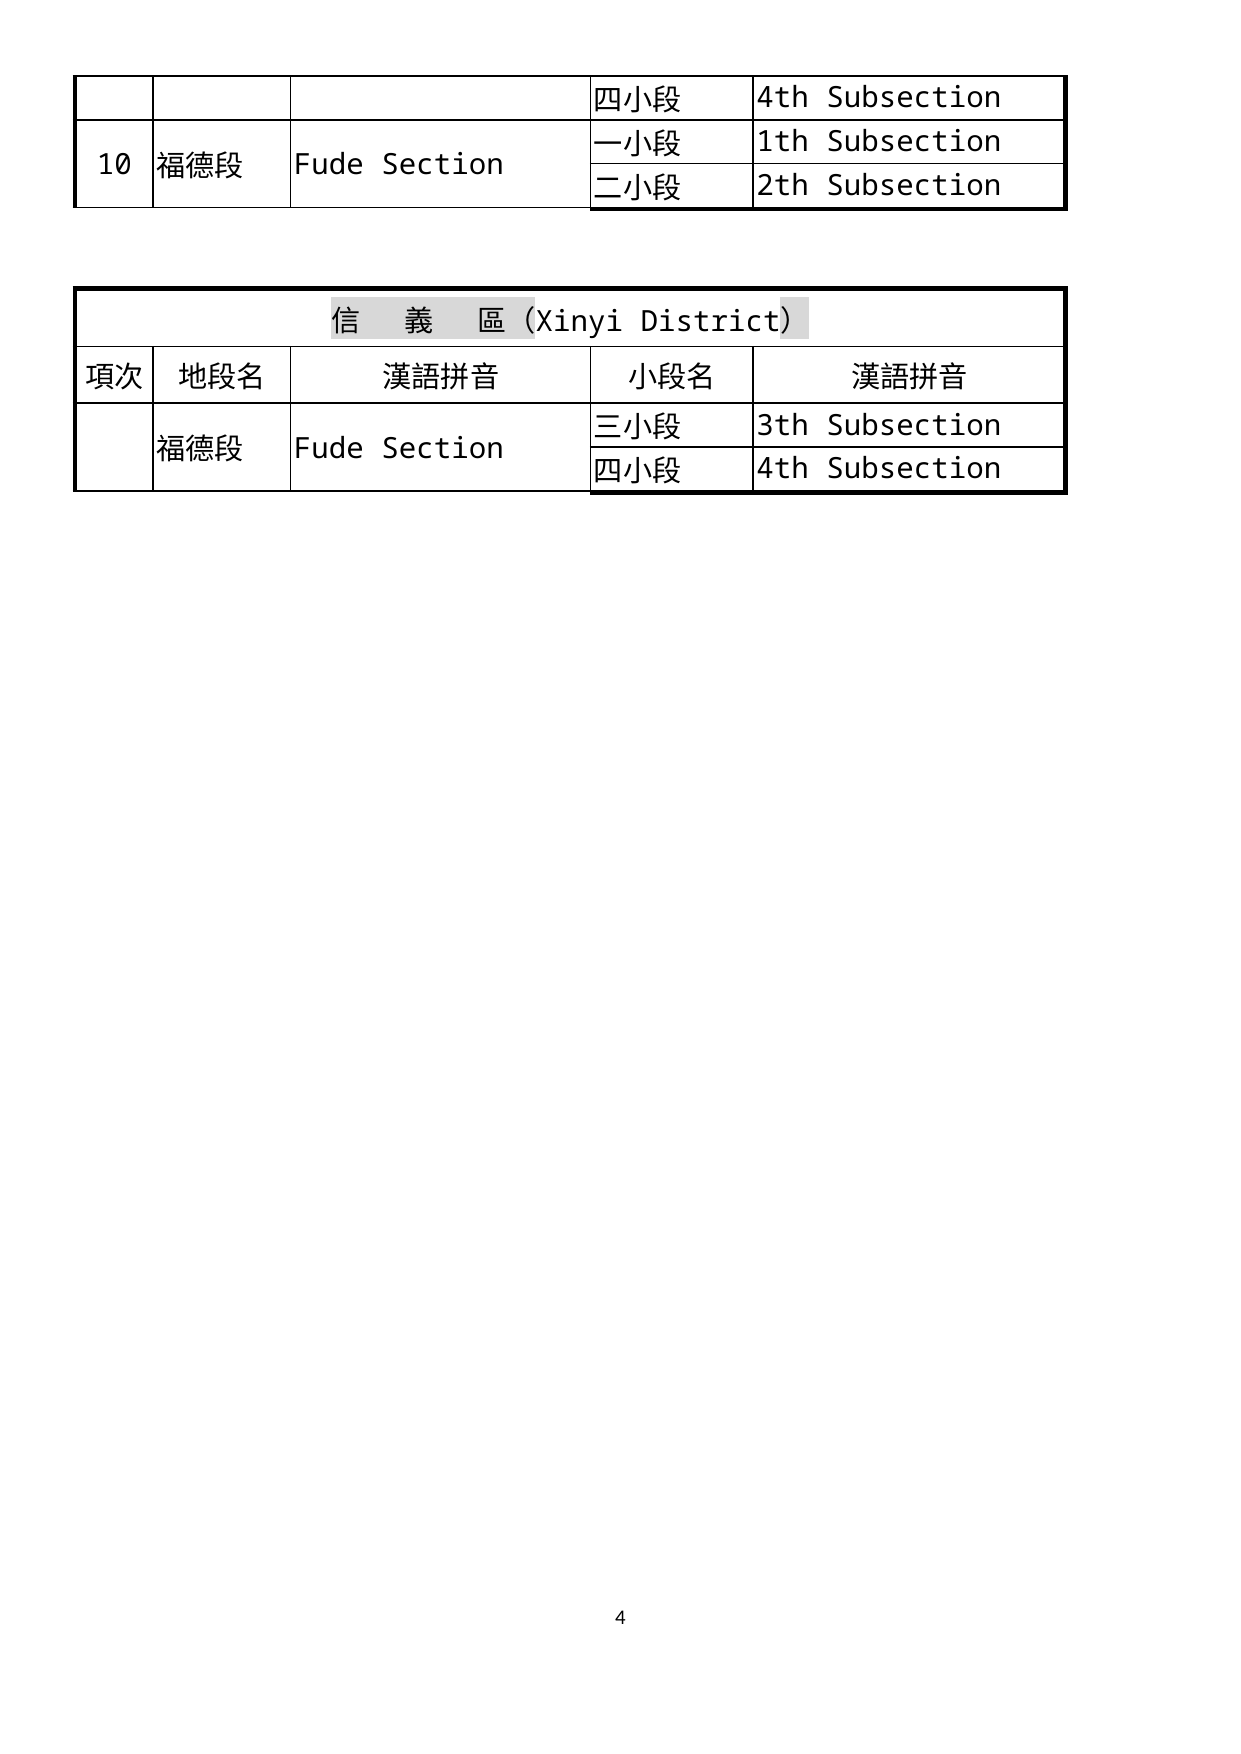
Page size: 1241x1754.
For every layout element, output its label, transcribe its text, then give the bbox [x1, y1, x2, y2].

table_cell 一小段 [591, 121, 752, 163]
table_cell 地段名 [154, 347, 290, 402]
table_cell 漢語拼音 [291, 347, 590, 402]
table_cell 四小段 [591, 77, 752, 119]
table_header 信 義 區（Xinyi District） [77, 291, 1063, 346]
table_cell 福德段 [154, 404, 290, 490]
table_cell 福德段 [154, 121, 290, 207]
table_cell 漢語拼音 [754, 347, 1063, 402]
table_cell 1th Subsection [754, 121, 1063, 163]
table_cell 四小段 [591, 448, 752, 490]
table_cell [77, 404, 152, 490]
table_cell 10 [77, 121, 152, 207]
table_cell Fude Section [291, 404, 590, 490]
table_cell 4th Subsection [754, 77, 1063, 119]
table_cell 項次 [77, 347, 152, 402]
table_cell 二小段 [591, 164, 752, 207]
table_cell Fude Section [291, 121, 590, 207]
table_cell 4th Subsection [754, 448, 1063, 490]
table_cell 三小段 [591, 404, 752, 446]
table_cell 小段名 [591, 347, 752, 402]
table_cell 3th Subsection [754, 404, 1063, 446]
table_cell 2th Subsection [754, 164, 1063, 207]
